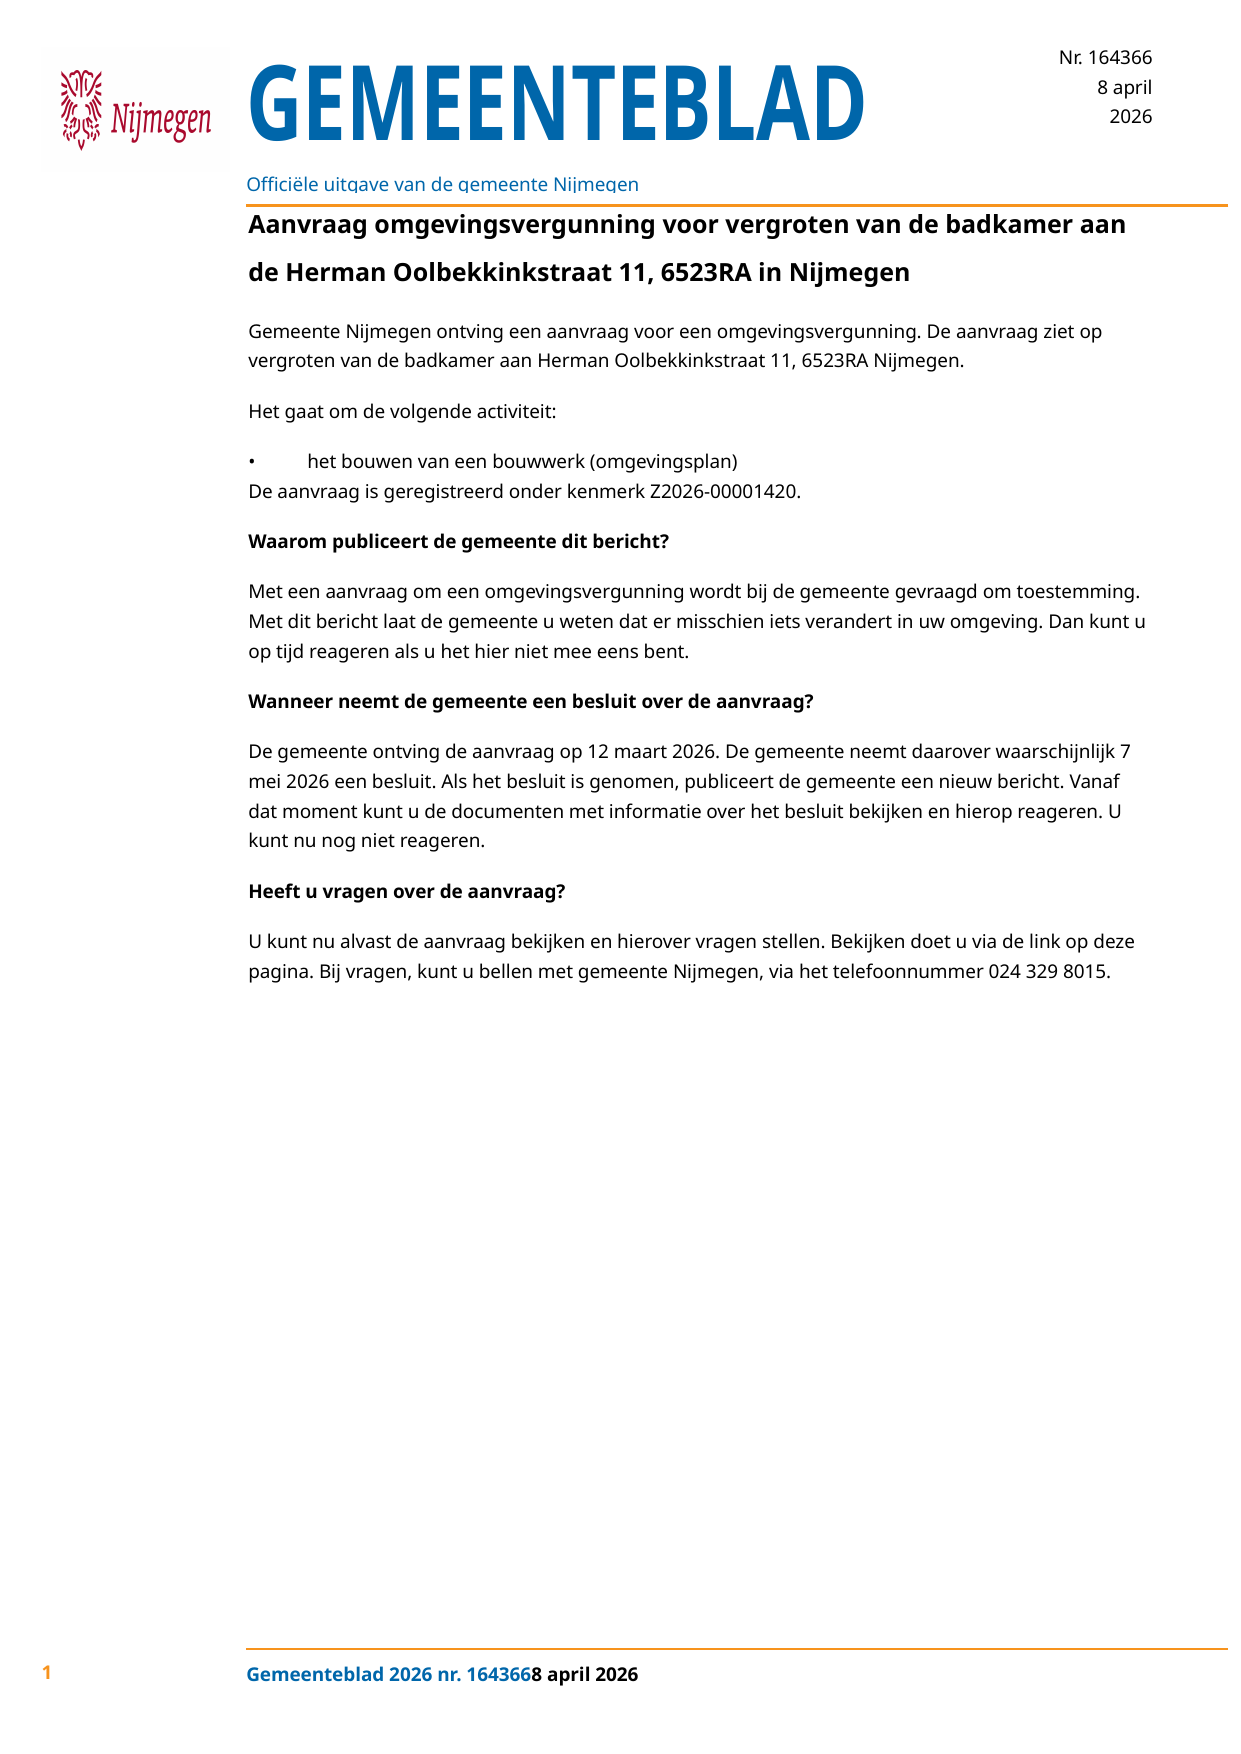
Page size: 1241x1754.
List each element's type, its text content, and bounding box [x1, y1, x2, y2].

picture [41, 47, 231, 172]
list het bouwen van een bouwwerk (omgevingsplan) [248, 448, 1152, 474]
text Waarom publiceert de gemeente dit bericht? [248, 528, 1152, 554]
text De gemeente ontving de aanvraag op 12 maart 2026. De gemeente neemt daarover waarschijnlijk 7 mei 2026 een besluit. Als het besluit is genomen, publiceert de gemeente een nieuw bericht. Vanaf dat moment kunt u de documenten met informatie over het besluit bekijken en hierop reageren. U kunt nu nog niet reageren. [248, 739, 1152, 853]
text Gemeente Nijmegen ontving een aanvraag voor een omgevingsvergunning. De aanvraag ziet op vergroten van de badkamer aan Herman Oolbekkinkstraat 11, 6523RA Nijmegen. [248, 318, 1152, 373]
text Heeft u vragen over de aanvraag? [248, 878, 1152, 904]
text De aanvraag is geregistreerd onder kenmerk Z2026-00001420. [248, 478, 1152, 504]
text Aanvraag omgevingsvergunning voor vergroten van de badkamer aan de Herman Oolbekkinkstraat 11, 6523RA in Nijmegen [248, 207, 1152, 288]
text Het gaat om de volgende activiteit: [248, 398, 1152, 424]
text Wanneer neemt de gemeente een besluit over de aanvraag? [248, 688, 1152, 714]
text U kunt nu alvast de aanvraag bekijken en hierover vragen stellen. Bekijken doet u via de link op deze pagina. Bij vragen, kunt u bellen met gemeente Nijmegen, via het telefoonnummer 024 329 8015. [248, 928, 1152, 984]
text Met een aanvraag om een omgevingsvergunning wordt bij de gemeente gevraagd om toestemming. Met dit bericht laat de gemeente u weten dat er misschien iets verandert in uw omgeving. Dan kunt u op tijd reageren als u het hier niet mee eens bent. [248, 579, 1152, 664]
